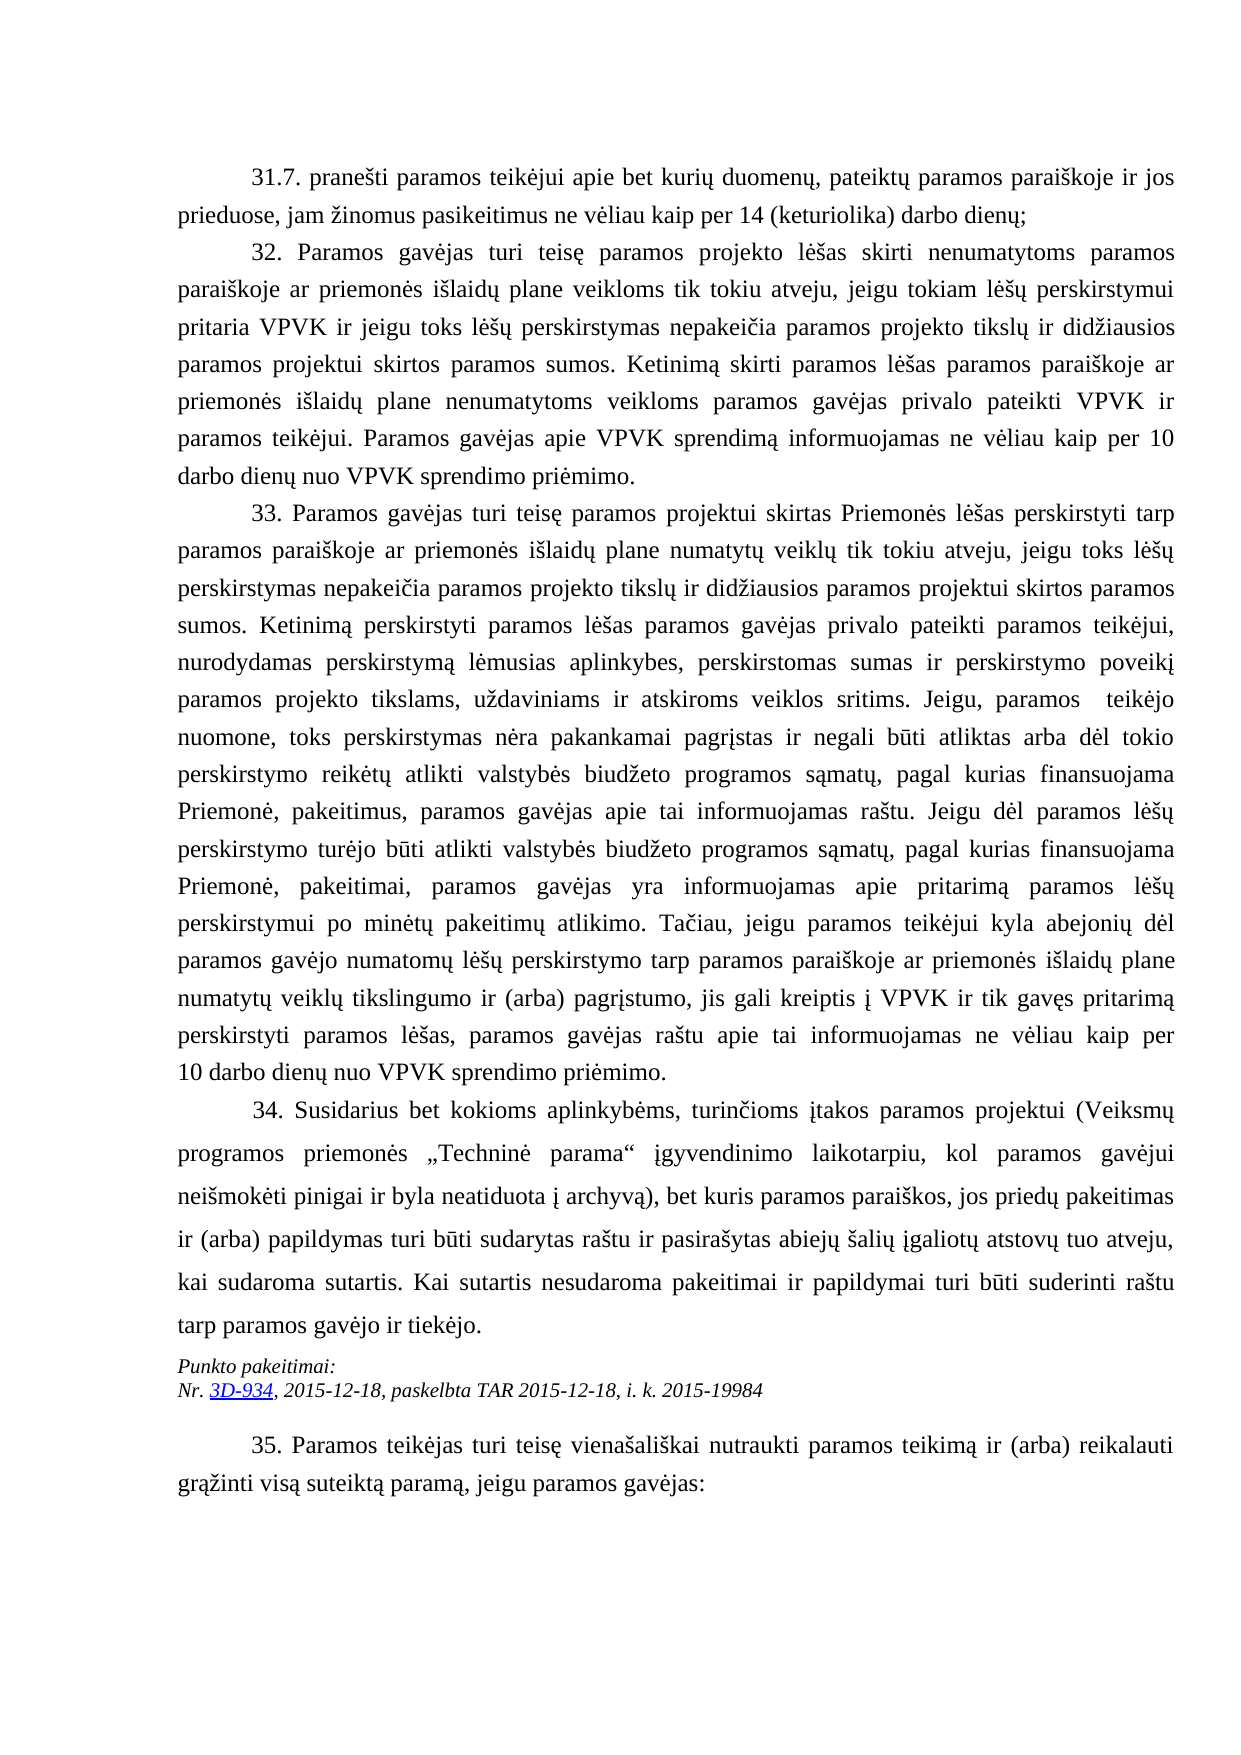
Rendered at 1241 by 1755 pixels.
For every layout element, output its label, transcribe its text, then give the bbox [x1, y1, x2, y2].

text 35. Paramos teikėjas turi teisę vienašališkai nutraukti paramos teikimą ir (arba) reikalauti grąžinti visą suteiktą paramą, jeigu paramos gavėjas: [177, 1430, 1175, 1496]
text 31.7. pranešti paramos teikėjui apie bet kurių duomenų, pateiktų paramos paraiškoje ir jos prieduose, jam žinomus pasikeitimus ne vėliau kaip per 14 (keturiolika) darbo dienų; [177, 162, 1175, 228]
text 32. Paramos gavėjas turi teisę paramos projekto lėšas skirti nenumatytoms paramos paraiškoje ar priemonės išlaidų plane veikloms tik tokiu atveju, jeigu tokiam lėšų perskirstymui pritaria VPVK ir jeigu toks lėšų perskirstymas nepakeičia paramos projekto tikslų ir didžiausios paramos projektui skirtos paramos sumos. Ketinimą skirti paramos lėšas paramos paraiškoje ar priemonės išlaidų plane nenumatytoms veikloms paramos gavėjas privalo pateikti VPVK ir paramos teikėjui. Paramos gavėjas apie VPVK sprendimą informuojamas ne vėliau kaip per 10 darbo dienų nuo VPVK sprendimo priėmimo. [177, 237, 1175, 489]
text 34. Susidarius bet kokioms aplinkybėms, turinčioms įtakos paramos projektui (Veiksmų programos priemonės „Techninė parama“ įgyvendinimo laikotarpiu, kol paramos gavėjui neišmokėti pinigai ir byla neatiduota į archyvą), bet kuris paramos paraiškos, jos priedų pakeitimas ir (arba) papildymas turi būti sudarytas raštu ir pasirašytas abiejų šalių įgaliotų atstovų tuo atveju, kai sudaroma sutartis. Kai sutartis nesudaroma pakeitimai ir papildymai turi būti suderinti raštu tarp paramos gavėjo ir tiekėjo. [177, 1095, 1175, 1339]
text Nr. 3D-934, 2015-12-18, paskelbta TAR 2015-12-18, i. k. 2015-19984 [177, 1378, 1175, 1402]
text Punkto pakeitimai: [177, 1353, 1175, 1378]
text 33. Paramos gavėjas turi teisę paramos projektui skirtas Priemonės lėšas perskirstyti tarp paramos paraiškoje ar priemonės išlaidų plane numatytų veiklų tik tokiu atveju, jeigu toks lėšų perskirstymas nepakeičia paramos projekto tikslų ir didžiausios paramos projektui skirtos paramos sumos. Ketinimą perskirstyti paramos lėšas paramos gavėjas privalo pateikti paramos teikėjui, nurodydamas perskirstymą lėmusias aplinkybes, perskirstomas sumas ir perskirstymo poveikį paramos projekto tikslams, uždaviniams ir atskiroms veiklos sritims. Jeigu, paramos teikėjo nuomone, toks perskirstymas nėra pakankamai pagrįstas ir negali būti atliktas arba dėl tokio perskirstymo reikėtų atlikti valstybės biudžeto programos sąmatų, pagal kurias finansuojama Priemonė, pakeitimus, paramos gavėjas apie tai informuojamas raštu. Jeigu dėl paramos lėšų perskirstymo turėjo būti atlikti valstybės biudžeto programos sąmatų, pagal kurias finansuojama Priemonė, pakeitimai, paramos gavėjas yra informuojamas apie pritarimą paramos lėšų perskirstymui po minėtų pakeitimų atlikimo. Tačiau, jeigu paramos teikėjui kyla abejonių dėl paramos gavėjo numatomų lėšų perskirstymo tarp paramos paraiškoje ar priemonės išlaidų plane numatytų veiklų tikslingumo ir (arba) pagrįstumo, jis gali kreiptis į VPVK ir tik gavęs pritarimą perskirstyti paramos lėšas, paramos gavėjas raštu apie tai informuojamas ne vėliau kaip per 10 darbo dienų nuo VPVK sprendimo priėmimo. [177, 498, 1175, 1086]
